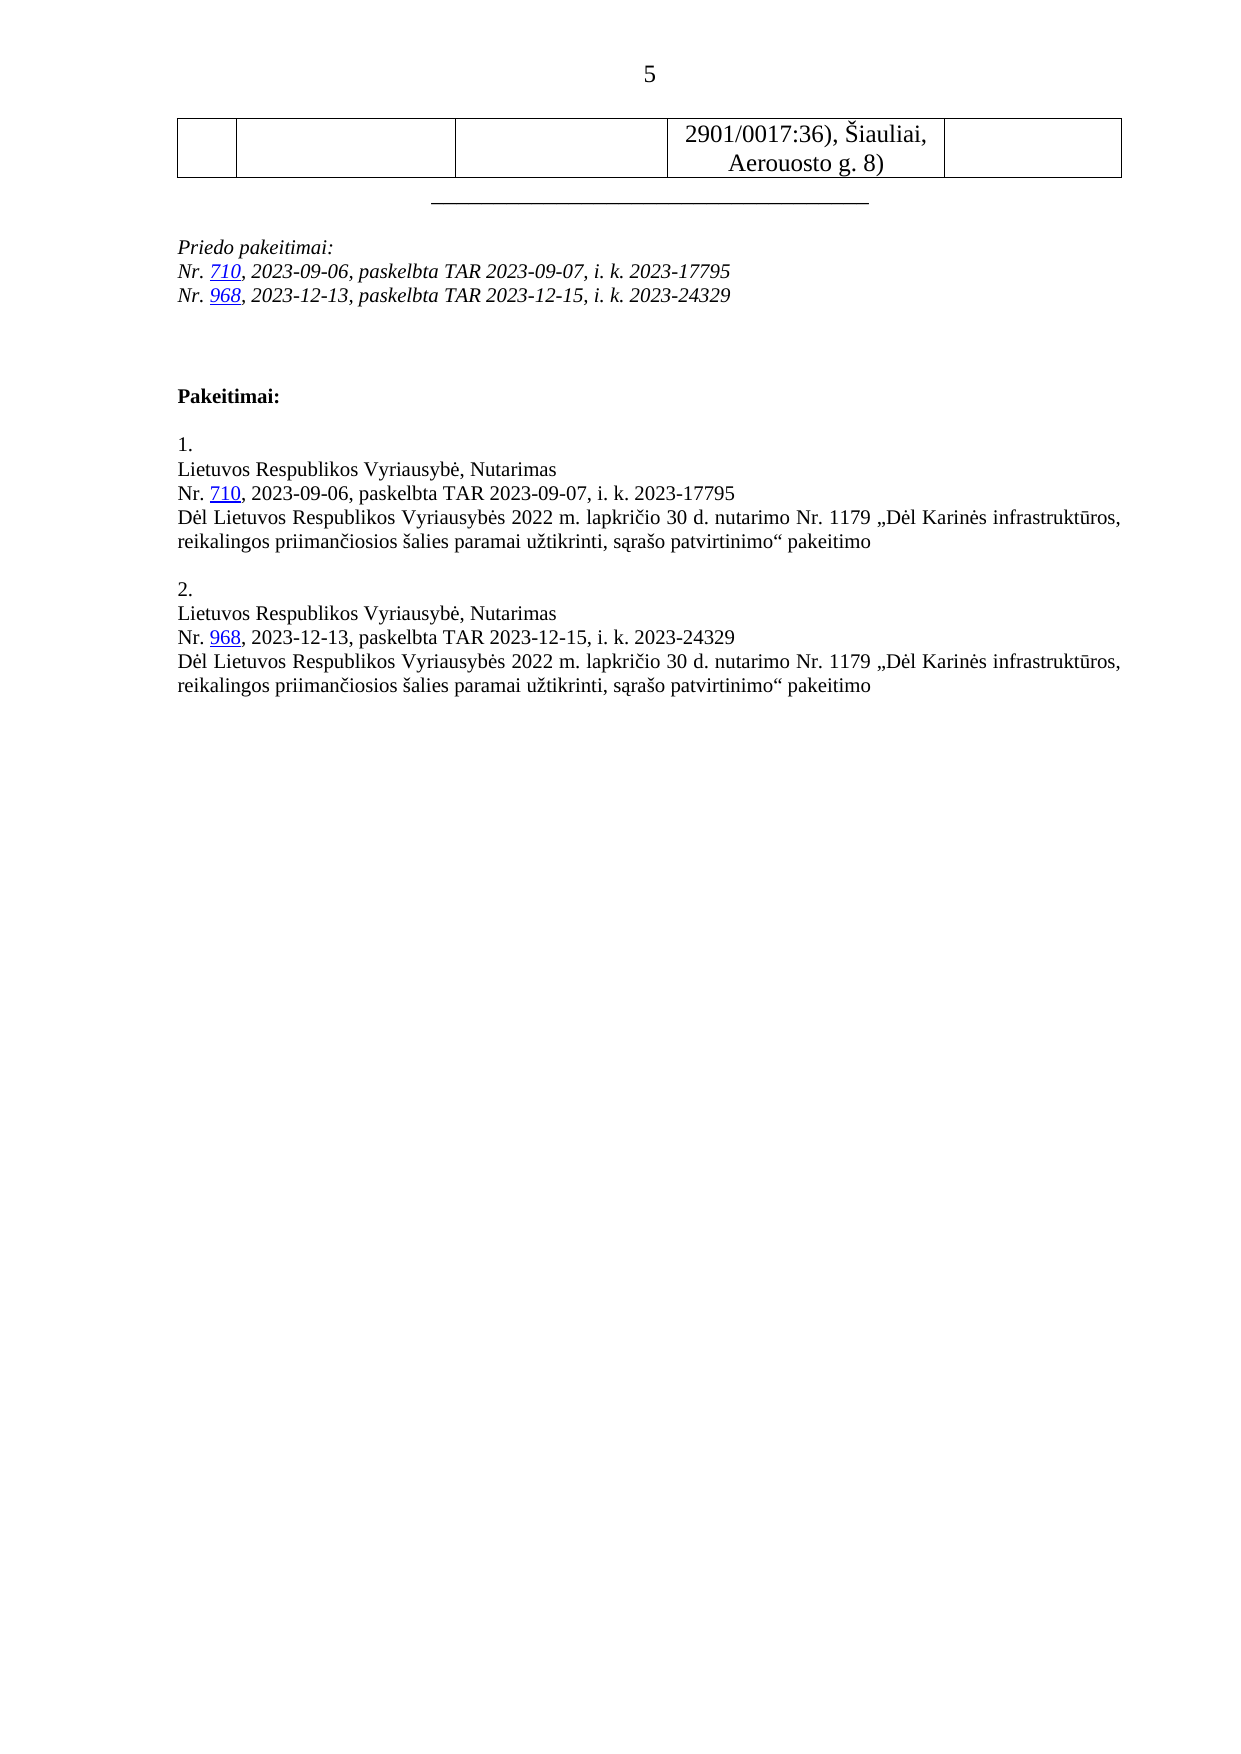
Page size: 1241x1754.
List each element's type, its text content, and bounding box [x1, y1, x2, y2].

text Nr. 710, 2023-09-06, paskelbta TAR 2023-09-07, i. k. 2023-17795 [177, 259, 1122, 283]
text Lietuvos Respublikos Vyriausybė, Nutarimas [177, 456, 1122, 481]
text Pakeitimai: [177, 384, 1122, 408]
text Lietuvos Respublikos Vyriausybė, Nutarimas [177, 601, 1122, 625]
text Nr. 968, 2023-12-13, paskelbta TAR 2023-12-15, i. k. 2023-24329 [177, 625, 1122, 649]
text Priedo pakeitimai: [177, 235, 1122, 259]
text 2. [177, 577, 1122, 601]
table_cell [237, 119, 455, 177]
table_cell [456, 119, 667, 177]
table_cell [945, 119, 1121, 177]
text Dėl Lietuvos Respublikos Vyriausybės 2022 m. lapkričio 30 d. nutarimo Nr. 1179 „Dėl Karinės infrastruktūros, reikalingos priimančiosios šalies paramai užtikrinti, sąrašo patvirtinimo“ pakeitimo [177, 649, 1122, 697]
text 1. [177, 432, 1122, 456]
table_cell 2901/0017:36), Šiauliai, Aerouosto g. 8) [668, 119, 944, 177]
text ___________________________________ [177, 178, 1122, 206]
table_cell [178, 119, 236, 177]
text Nr. 710, 2023-09-06, paskelbta TAR 2023-09-07, i. k. 2023-17795 [177, 481, 1122, 504]
text Nr. 968, 2023-12-13, paskelbta TAR 2023-12-15, i. k. 2023-24329 [177, 283, 1122, 307]
text Dėl Lietuvos Respublikos Vyriausybės 2022 m. lapkričio 30 d. nutarimo Nr. 1179 „Dėl Karinės infrastruktūros, reikalingos priimančiosios šalies paramai užtikrinti, sąrašo patvirtinimo“ pakeitimo [177, 504, 1122, 553]
